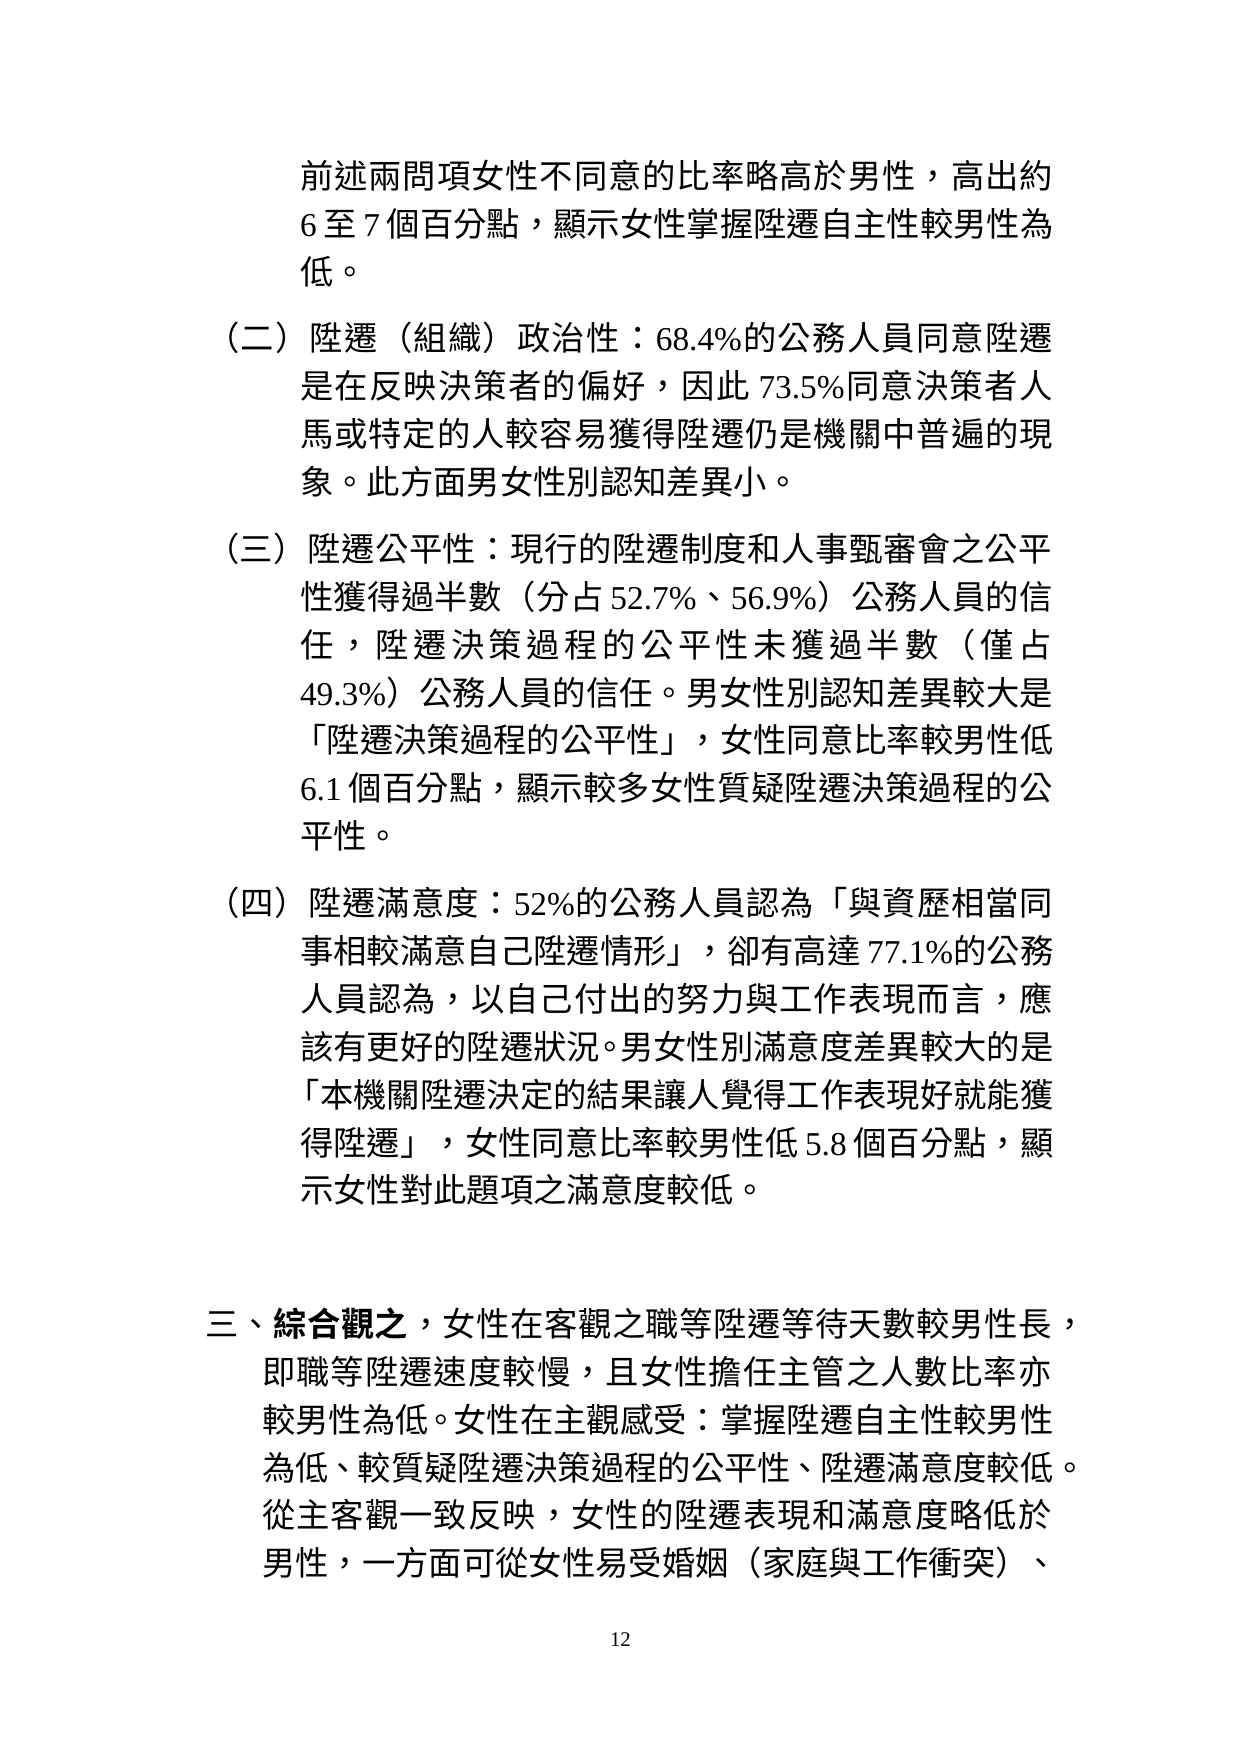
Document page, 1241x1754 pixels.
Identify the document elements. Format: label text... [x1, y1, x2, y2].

text （三）陞遷公平性：現行的陞遷制度和人事甄審會之公平性獲得過半數（分占52.7%、56.9%）公務人員的信任，陞遷決策過程的公平性未獲過半數（僅占49.3%）公務人員的信任。男女性別認知差異較大是「陞遷決策過程的公平性」，女性同意比率較男性低6.1個百分點，顯示較多女性質疑陞遷決策過程的公平性。 [206, 523, 1053, 858]
text 三、綜合觀之，女性在客觀之職等陞遷等待天數較男性長，即職等陞遷速度較慢，且女性擔任主管之人數比率亦較男性為低。女性在主觀感受：掌握陞遷自主性較男性為低、較質疑陞遷決策過程的公平性、陞遷滿意度較低。從主客觀一致反映，女性的陞遷表現和滿意度略低於男性，一方面可從女性易受婚姻（家庭與工作衝突）、家庭負擔（照顧子女、父母等）等之影響，造成兩性在職涯表現與陞遷認知之差異來源；另一方面，亦受公務人員性別結構差異之影響。考試院將持續探討相關議題，觀察未來之趨勢變化，顯現近年本院對性平政策的努力成果。 [205, 1298, 1053, 1585]
text （二）陞遷（組織）政治性：68.4%的公務人員同意陞遷是在反映決策者的偏好，因此73.5%同意決策者人馬或特定的人較容易獲得陞遷仍是機關中普遍的現象。此方面男女性別認知差異小。 [206, 312, 1053, 504]
text 前述兩問項女性不同意的比率略高於男性，高出約6至7個百分點，顯示女性掌握陞遷自主性較男性為低。 [206, 150, 1053, 294]
text （四）陞遷滿意度：52%的公務人員認為「與資歷相當同事相較滿意自己陞遷情形」，卻有高達77.1%的公務人員認為，以自己付出的努力與工作表現而言，應該有更好的陞遷狀況。男女性別滿意度差異較大的是「本機關陞遷決定的結果讓人覺得工作表現好就能獲得陞遷」，女性同意比率較男性低5.8個百分點，顯示女性對此題項之滿意度較低。 [206, 877, 1053, 1212]
